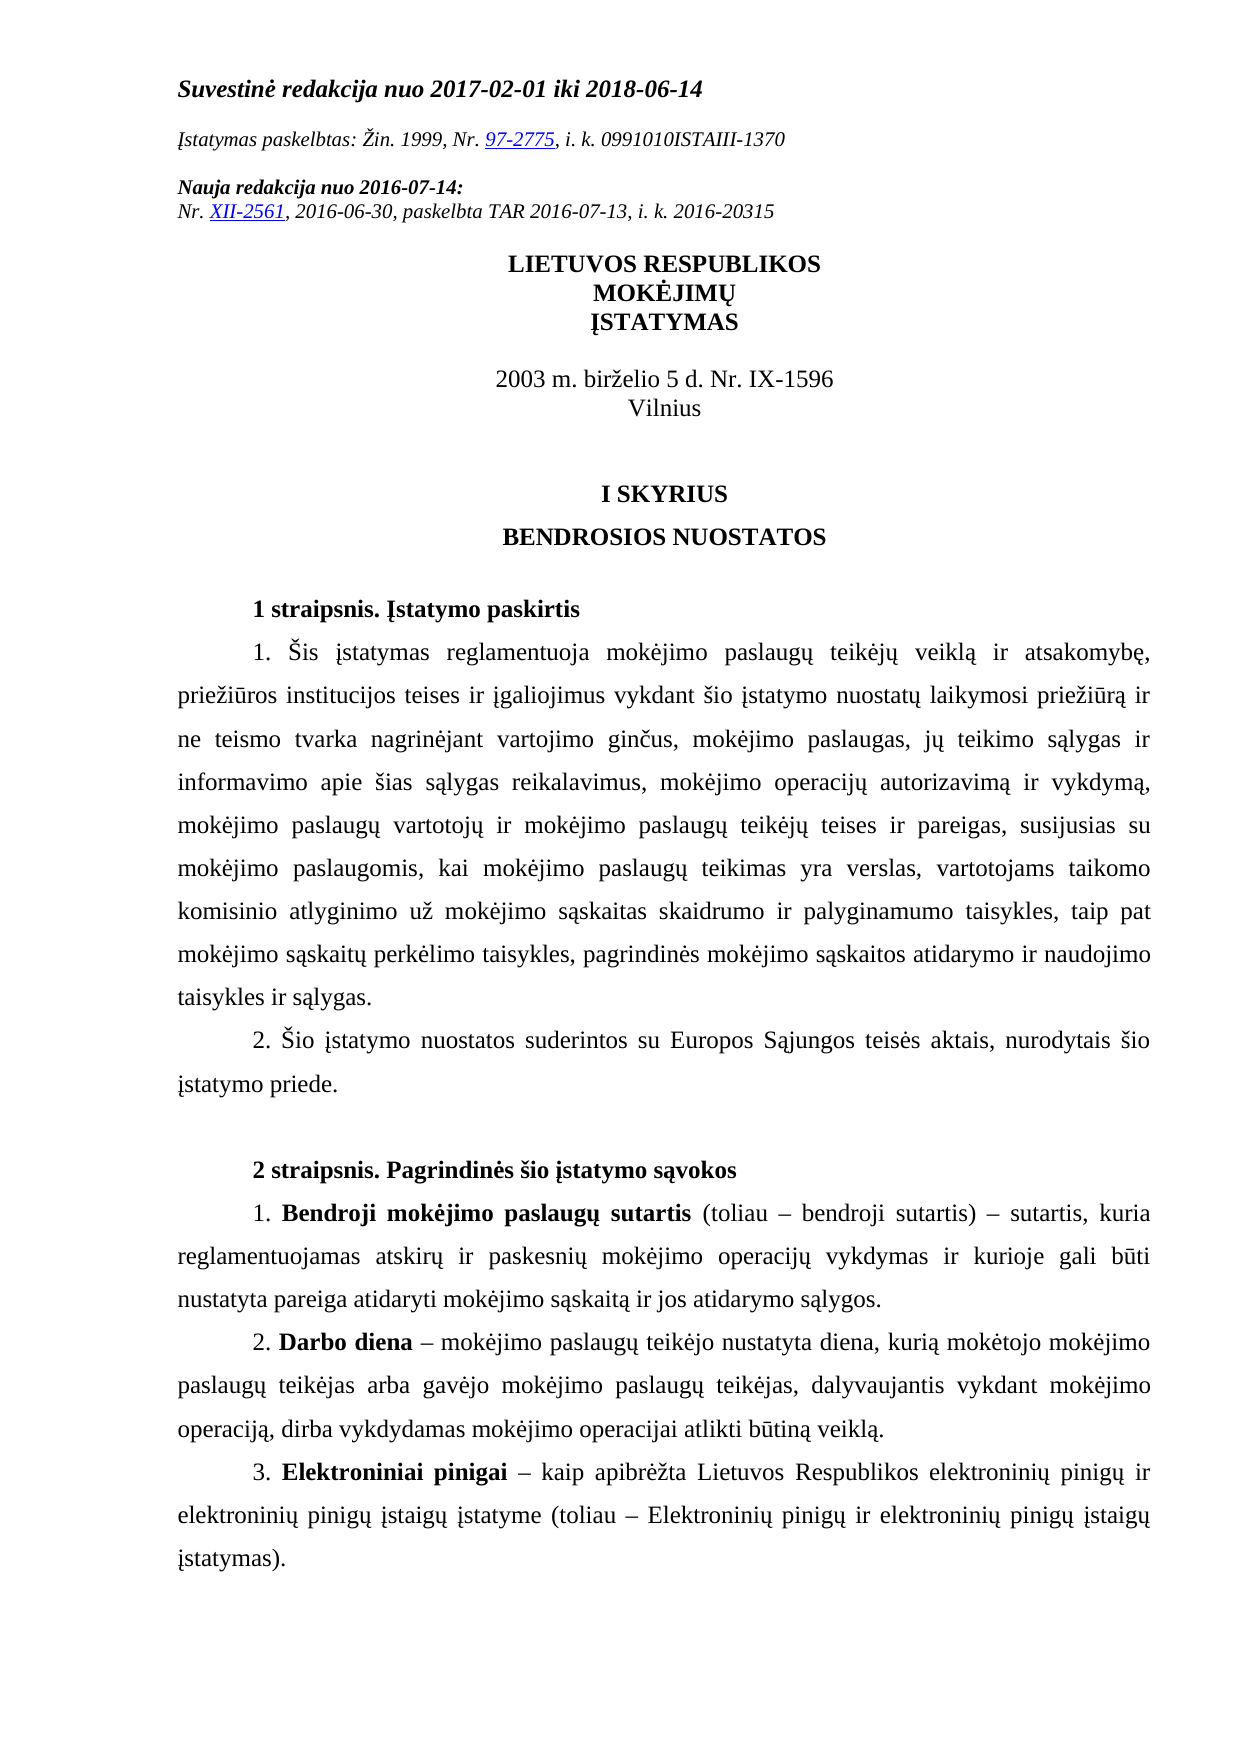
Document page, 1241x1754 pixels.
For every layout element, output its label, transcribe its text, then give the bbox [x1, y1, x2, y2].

text Nauja redakcija nuo 2016-07-14: [177, 175, 1152, 199]
text Nr. XII-2561, 2016-06-30, paskelbta TAR 2016-07-13, i. k. 2016-20315 [177, 199, 1152, 223]
text 2 straipsnis. Pagrindinės šio įstatymo sąvokos [177, 1155, 1152, 1184]
text 1. Šis įstatymas reglamentuoja mokėjimo paslaugų teikėjų veiklą ir atsakomybę, priežiūros institucijos teises ir įgaliojimus vykdant šio įstatymo nuostatų laikymosi priežiūrą ir ne teismo tvarka nagrinėjant vartojimo ginčus, mokėjimo paslaugas, jų teikimo sąlygas ir informavimo apie šias sąlygas reikalavimus, mokėjimo operacijų autorizavimą ir vykdymą, mokėjimo paslaugų vartotojų ir mokėjimo paslaugų teikėjų teises ir pareigas, susijusias su mokėjimo paslaugomis, kai mokėjimo paslaugų teikimas yra verslas, vartotojams taikomo komisinio atlyginimo už mokėjimo sąskaitas skaidrumo ir palyginamumo taisykles, taip pat mokėjimo sąskaitų perkėlimo taisykles, pagrindinės mokėjimo sąskaitos atidarymo ir naudojimo taisykles ir sąlygas. [177, 637, 1152, 1011]
text 2003 m. birželio 5 d. Nr. IX-1596 [177, 364, 1152, 393]
text 1 straipsnis. Įstatymo paskirtis [177, 594, 1152, 623]
text I SKYRIUS [177, 479, 1152, 508]
text 2. Darbo diena – mokėjimo paslaugų teikėjo nustatyta diena, kurią mokėtojo mokėjimo paslaugų teikėjas arba gavėjo mokėjimo paslaugų teikėjas, dalyvaujantis vykdant mokėjimo operaciją, dirba vykdydamas mokėjimo operacijai atlikti būtiną veiklą. [177, 1327, 1152, 1442]
text 1. Bendroji mokėjimo paslaugų sutartis (toliau – bendroji sutartis) – sutartis, kuria reglamentuojamas atskirų ir paskesnių mokėjimo operacijų vykdymas ir kurioje gali būti nustatyta pareiga atidaryti mokėjimo sąskaitą ir jos atidarymo sąlygos. [177, 1198, 1152, 1313]
text Suvestinė redakcija nuo 2017-02-01 iki 2018-06-14 [177, 74, 1152, 103]
text 2. Šio įstatymo nuostatos suderintos su Europos Sąjungos teisės aktais, nurodytais šio įstatymo priede. [177, 1026, 1152, 1097]
text Įstatymas paskelbtas: Žin. 1999, Nr. 97-2775, i. k. 0991010ISTAIII-1370 [177, 127, 1152, 151]
text LIETUVOS RESPUBLIKOS MOKĖJIMŲ ĮSTATYMAS [177, 249, 1152, 336]
text Vilnius [177, 393, 1152, 422]
text BENDROSIOS NUOSTATOS [177, 522, 1152, 551]
text 3. Elektroniniai pinigai – kaip apibrėžta Lietuvos Respublikos elektroninių pinigų ir elektroninių pinigų įstaigų įstatyme (toliau – Elektroninių pinigų ir elektroninių pinigų įstaigų įstatymas). [177, 1457, 1152, 1572]
